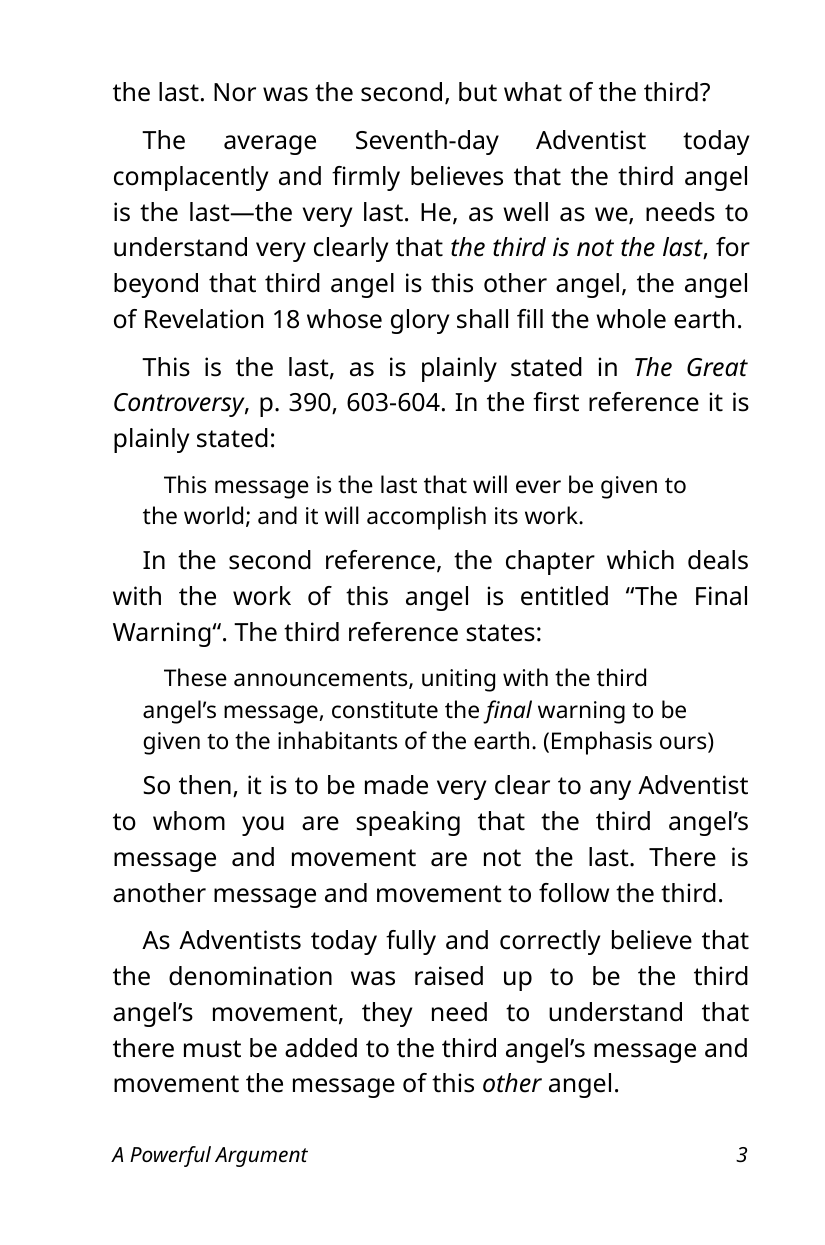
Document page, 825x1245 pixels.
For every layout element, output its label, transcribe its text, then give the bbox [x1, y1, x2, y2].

text As Adventists today fully and correctly believe that the denomination was raised up to be the third angel’s movement, they need to understand that there must be added to the third angel’s message and movement the message of this other angel. [112, 923, 750, 1100]
text The average Seventh-day Adventist today complacently and firmly believes that the third angel is the last—the very last. He, as well as we, needs to understand very clearly that the third is not the last, for beyond that third angel is this other angel, the angel of Revelation 18 whose glory shall fill the whole earth. [112, 123, 750, 336]
text So then, it is to be made very clear to any Adventist to whom you are speaking that the third angel’s message and movement are not the last. There is another message and movement to follow the third. [112, 768, 750, 909]
text These announcements, uniting with the third angel’s message, constitute the final warning to be given to the inhabitants of the earth. (Emphasis ours) [142, 662, 720, 756]
text In the second reference, the chapter which deals with the work of this angel is entitled “The Final Warning“. The third reference states: [112, 543, 750, 648]
text This message is the last that will ever be given to the world; and it will accomplish its work. [142, 468, 720, 531]
text the last. Nor was the second, but what of the third? [112, 75, 750, 109]
text This is the last, as is plainly stated in The Great Controversy, p. 390, 603-604. In the first reference it is plainly stated: [112, 349, 750, 455]
